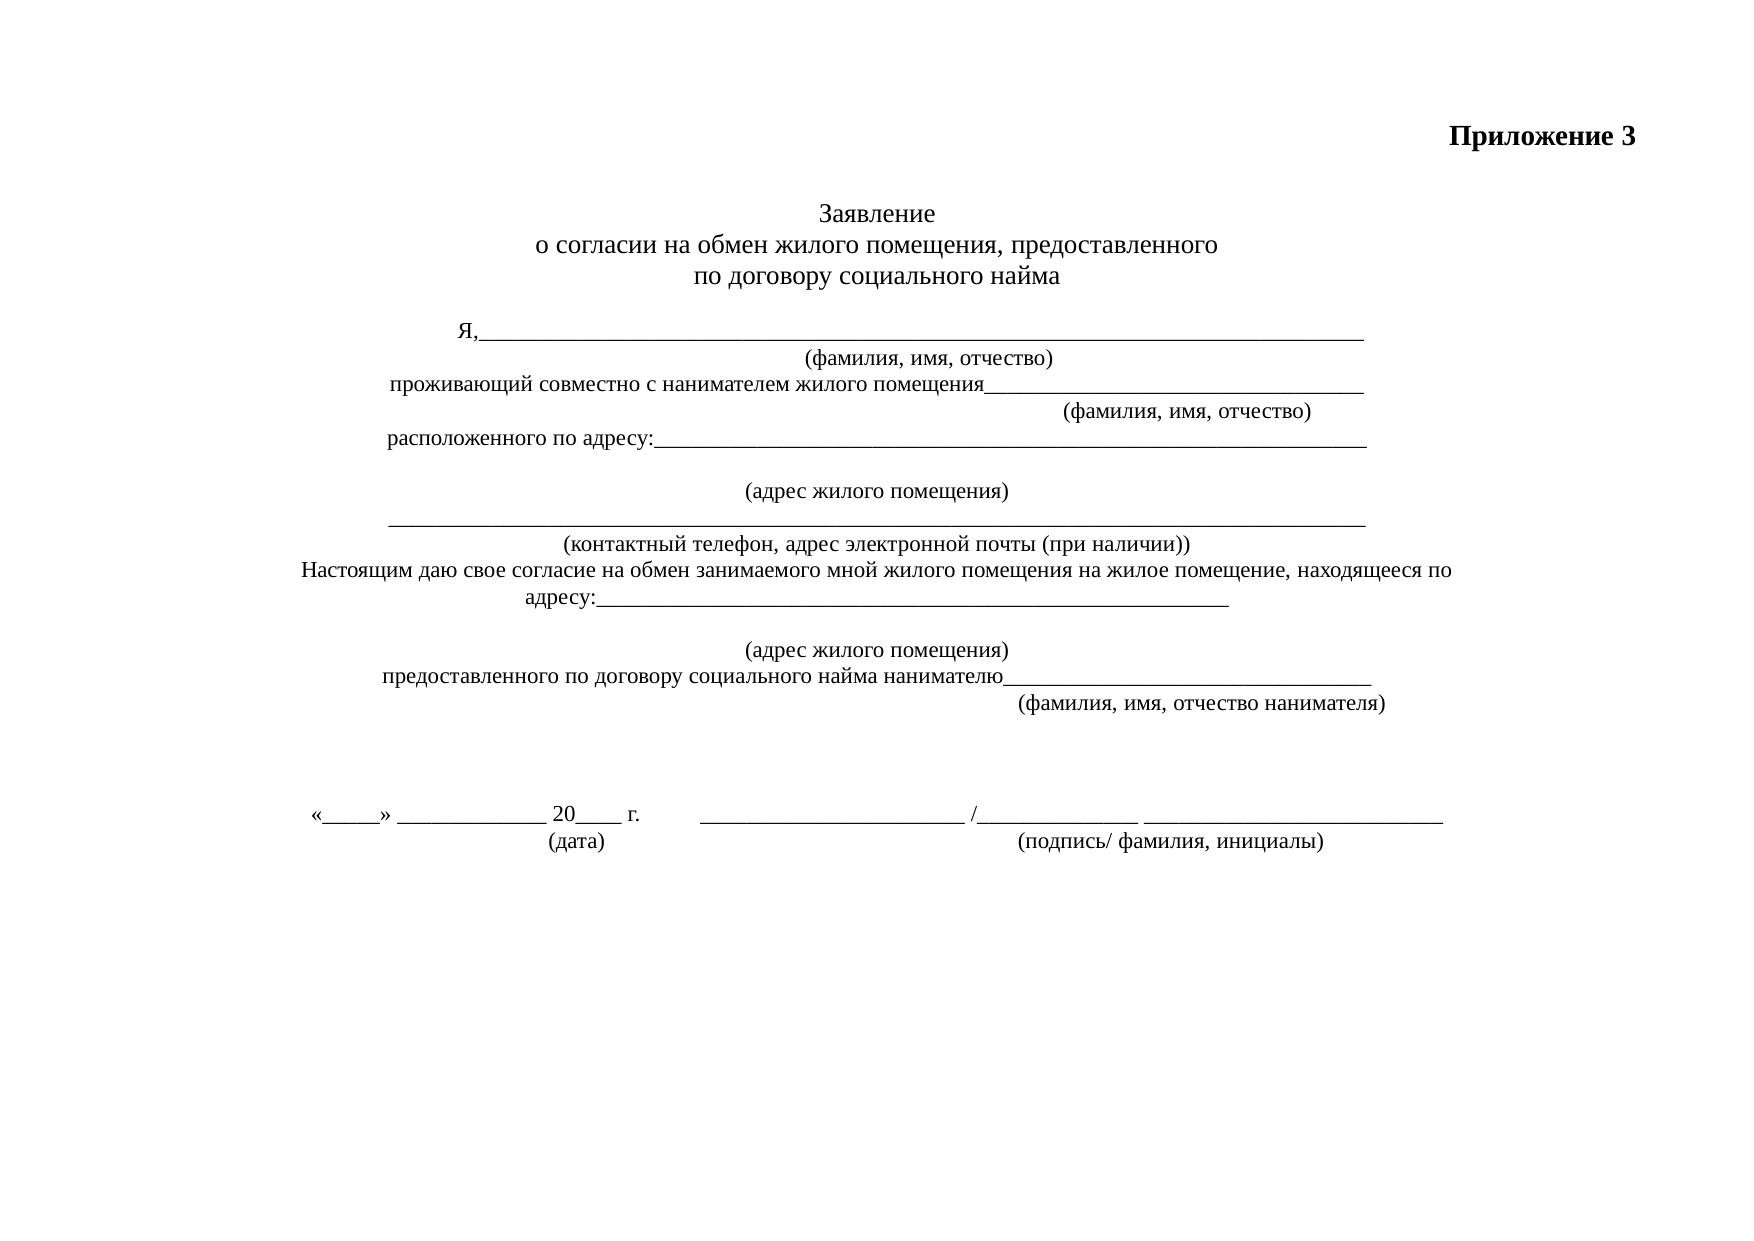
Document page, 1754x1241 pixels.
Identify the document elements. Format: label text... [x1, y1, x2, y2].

text (дата) (подпись/ фамилия, инициалы) [118, 827, 1636, 853]
text по договору социального найма [118, 259, 1636, 291]
text «_____» _____________ 20____ г. _______________________ /______________ __________________________ [118, 800, 1636, 827]
text (фамилия, имя, отчество) [222, 344, 1636, 370]
text проживающий совместно с нанимателем жилого помещения_________________________________ [118, 370, 1636, 397]
text (контактный телефон, адрес электронной почты (при наличии)) [118, 529, 1636, 556]
text (фамилия, имя, отчество нанимателя) [768, 689, 1636, 716]
text Приложение 3 [118, 118, 1636, 152]
text Заявление [118, 197, 1636, 228]
text Я,_____________________________________________________________________________ [118, 317, 1636, 344]
text о согласии на обмен жилого помещения, предоставленного [118, 228, 1636, 259]
text (адрес жилого помещения) [118, 636, 1636, 662]
text (фамилия, имя, отчество) [738, 397, 1636, 423]
text (адрес жилого помещения) [118, 476, 1636, 503]
text расположенного по адресу:______________________________________________________________ [118, 423, 1636, 450]
text Настоящим даю свое согласие на обмен занимаемого мной жилого помещения на жилое помещение, находящееся по адресу:_______________________________________________________ [118, 556, 1636, 609]
text _____________________________________________________________________________________ [118, 503, 1636, 529]
text предоставленного по договору социального найма нанимателю________________________________ [118, 662, 1636, 689]
